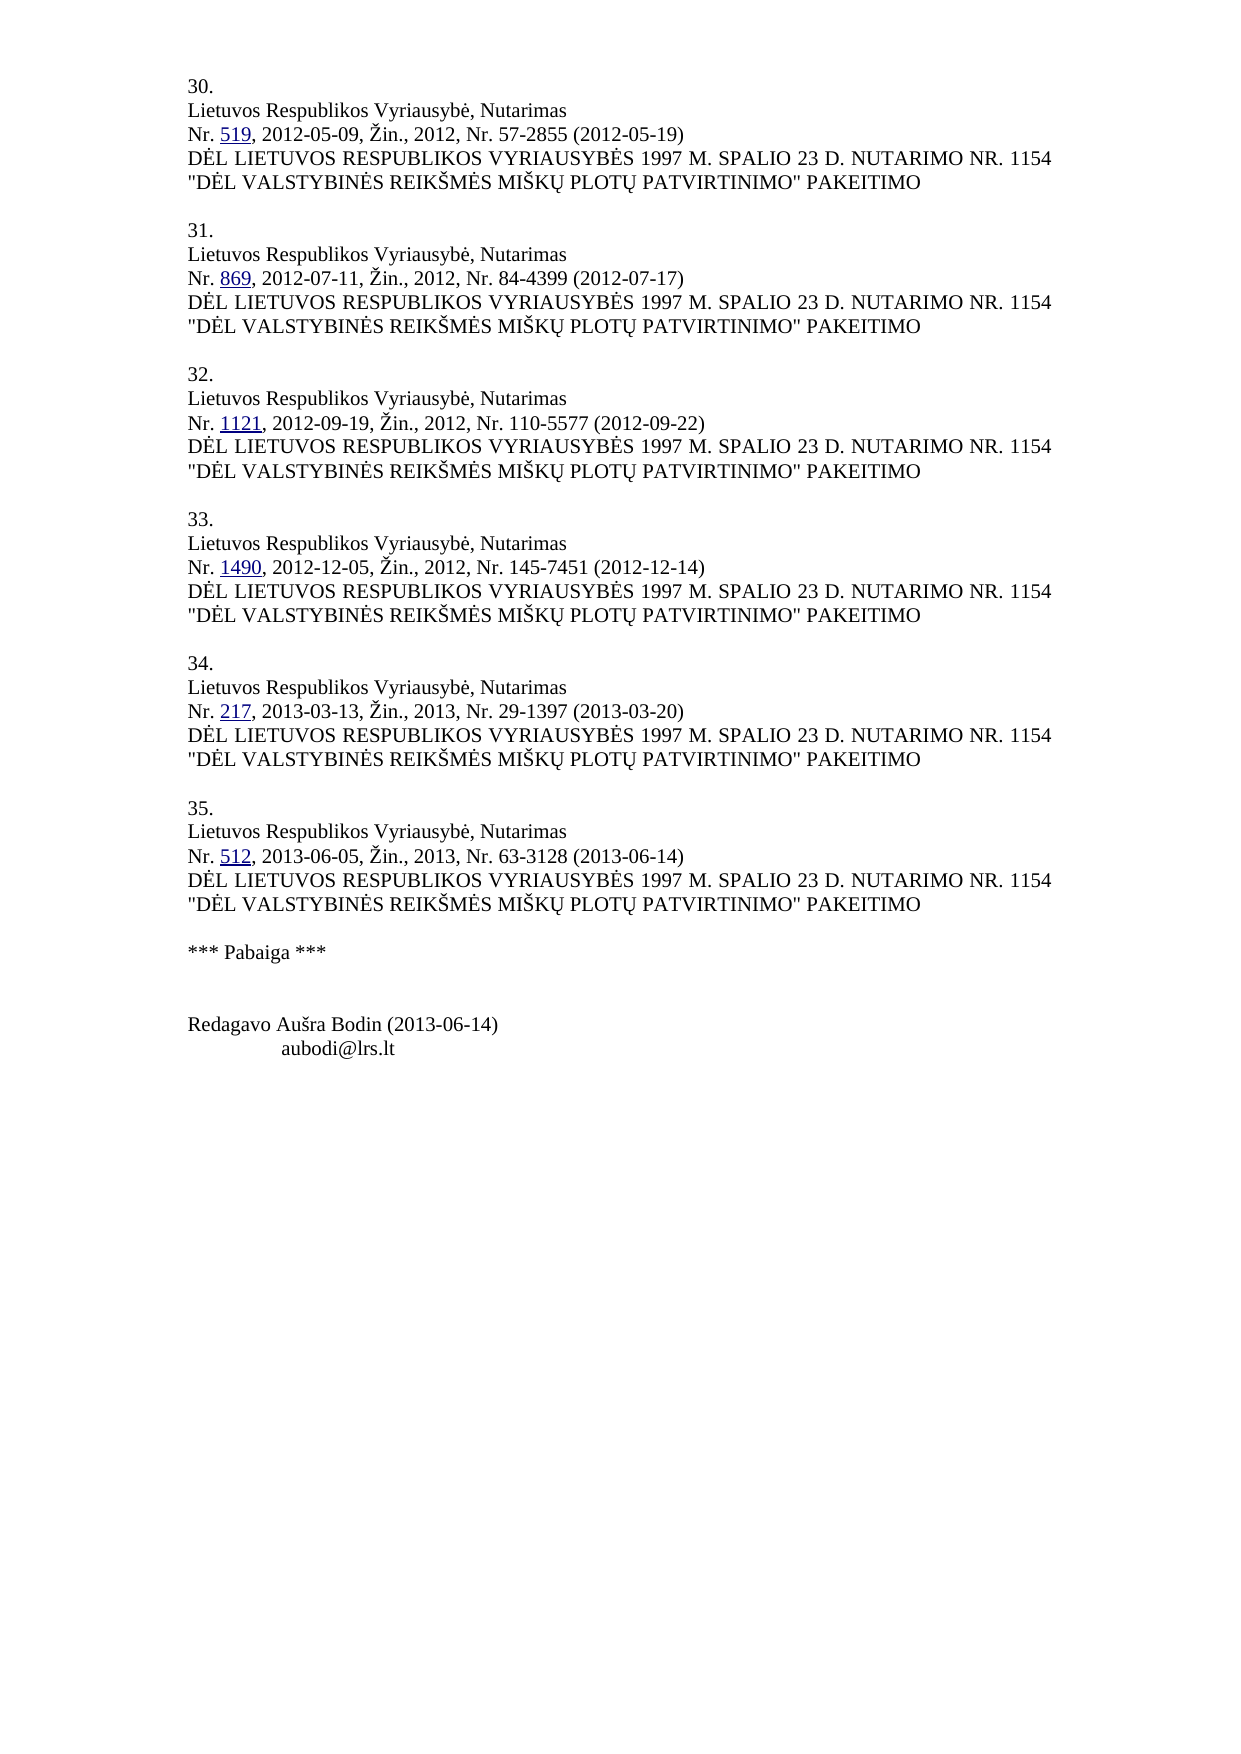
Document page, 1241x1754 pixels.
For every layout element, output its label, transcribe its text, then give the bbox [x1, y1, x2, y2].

text Nr. 519, 2012-05-09, Žin., 2012, Nr. 57-2855 (2012-05-19) [187, 122, 1053, 146]
text DĖL LIETUVOS RESPUBLIKOS VYRIAUSYBĖS 1997 M. SPALIO 23 D. NUTARIMO NR. 1154 "DĖL VALSTYBINĖS REIKŠMĖS MIŠKŲ PLOTŲ PATVIRTINIMO" PAKEITIMO [187, 868, 1053, 916]
text aubodi@lrs.lt [187, 1036, 1053, 1060]
text Nr. 1121, 2012-09-19, Žin., 2012, Nr. 110-5577 (2012-09-22) [187, 410, 1053, 434]
text 33. [187, 507, 1053, 531]
text Nr. 1490, 2012-12-05, Žin., 2012, Nr. 145-7451 (2012-12-14) [187, 555, 1053, 579]
text Nr. 217, 2013-03-13, Žin., 2013, Nr. 29-1397 (2013-03-20) [187, 699, 1053, 723]
text 34. [187, 651, 1053, 675]
text Lietuvos Respublikos Vyriausybė, Nutarimas [187, 819, 1053, 843]
text Nr. 869, 2012-07-11, Žin., 2012, Nr. 84-4399 (2012-07-17) [187, 266, 1053, 290]
text *** Pabaiga *** [187, 940, 1053, 964]
text Redagavo Aušra Bodin (2013-06-14) [187, 1012, 1053, 1036]
text Lietuvos Respublikos Vyriausybė, Nutarimas [187, 675, 1053, 699]
text 35. [187, 795, 1053, 819]
text DĖL LIETUVOS RESPUBLIKOS VYRIAUSYBĖS 1997 M. SPALIO 23 D. NUTARIMO NR. 1154 "DĖL VALSTYBINĖS REIKŠMĖS MIŠKŲ PLOTŲ PATVIRTINIMO" PAKEITIMO [187, 290, 1053, 338]
text DĖL LIETUVOS RESPUBLIKOS VYRIAUSYBĖS 1997 M. SPALIO 23 D. NUTARIMO NR. 1154 "DĖL VALSTYBINĖS REIKŠMĖS MIŠKŲ PLOTŲ PATVIRTINIMO" PAKEITIMO [187, 579, 1053, 627]
text 32. [187, 362, 1053, 386]
text 31. [187, 218, 1053, 242]
text Lietuvos Respublikos Vyriausybė, Nutarimas [187, 242, 1053, 266]
text DĖL LIETUVOS RESPUBLIKOS VYRIAUSYBĖS 1997 M. SPALIO 23 D. NUTARIMO NR. 1154 "DĖL VALSTYBINĖS REIKŠMĖS MIŠKŲ PLOTŲ PATVIRTINIMO" PAKEITIMO [187, 434, 1053, 483]
text DĖL LIETUVOS RESPUBLIKOS VYRIAUSYBĖS 1997 M. SPALIO 23 D. NUTARIMO NR. 1154 "DĖL VALSTYBINĖS REIKŠMĖS MIŠKŲ PLOTŲ PATVIRTINIMO" PAKEITIMO [187, 146, 1053, 194]
text Lietuvos Respublikos Vyriausybė, Nutarimas [187, 531, 1053, 555]
text DĖL LIETUVOS RESPUBLIKOS VYRIAUSYBĖS 1997 M. SPALIO 23 D. NUTARIMO NR. 1154 "DĖL VALSTYBINĖS REIKŠMĖS MIŠKŲ PLOTŲ PATVIRTINIMO" PAKEITIMO [187, 723, 1053, 771]
text 30. [187, 73, 1053, 98]
text Nr. 512, 2013-06-05, Žin., 2013, Nr. 63-3128 (2013-06-14) [187, 843, 1053, 868]
text Lietuvos Respublikos Vyriausybė, Nutarimas [187, 386, 1053, 410]
text Lietuvos Respublikos Vyriausybė, Nutarimas [187, 98, 1053, 122]
